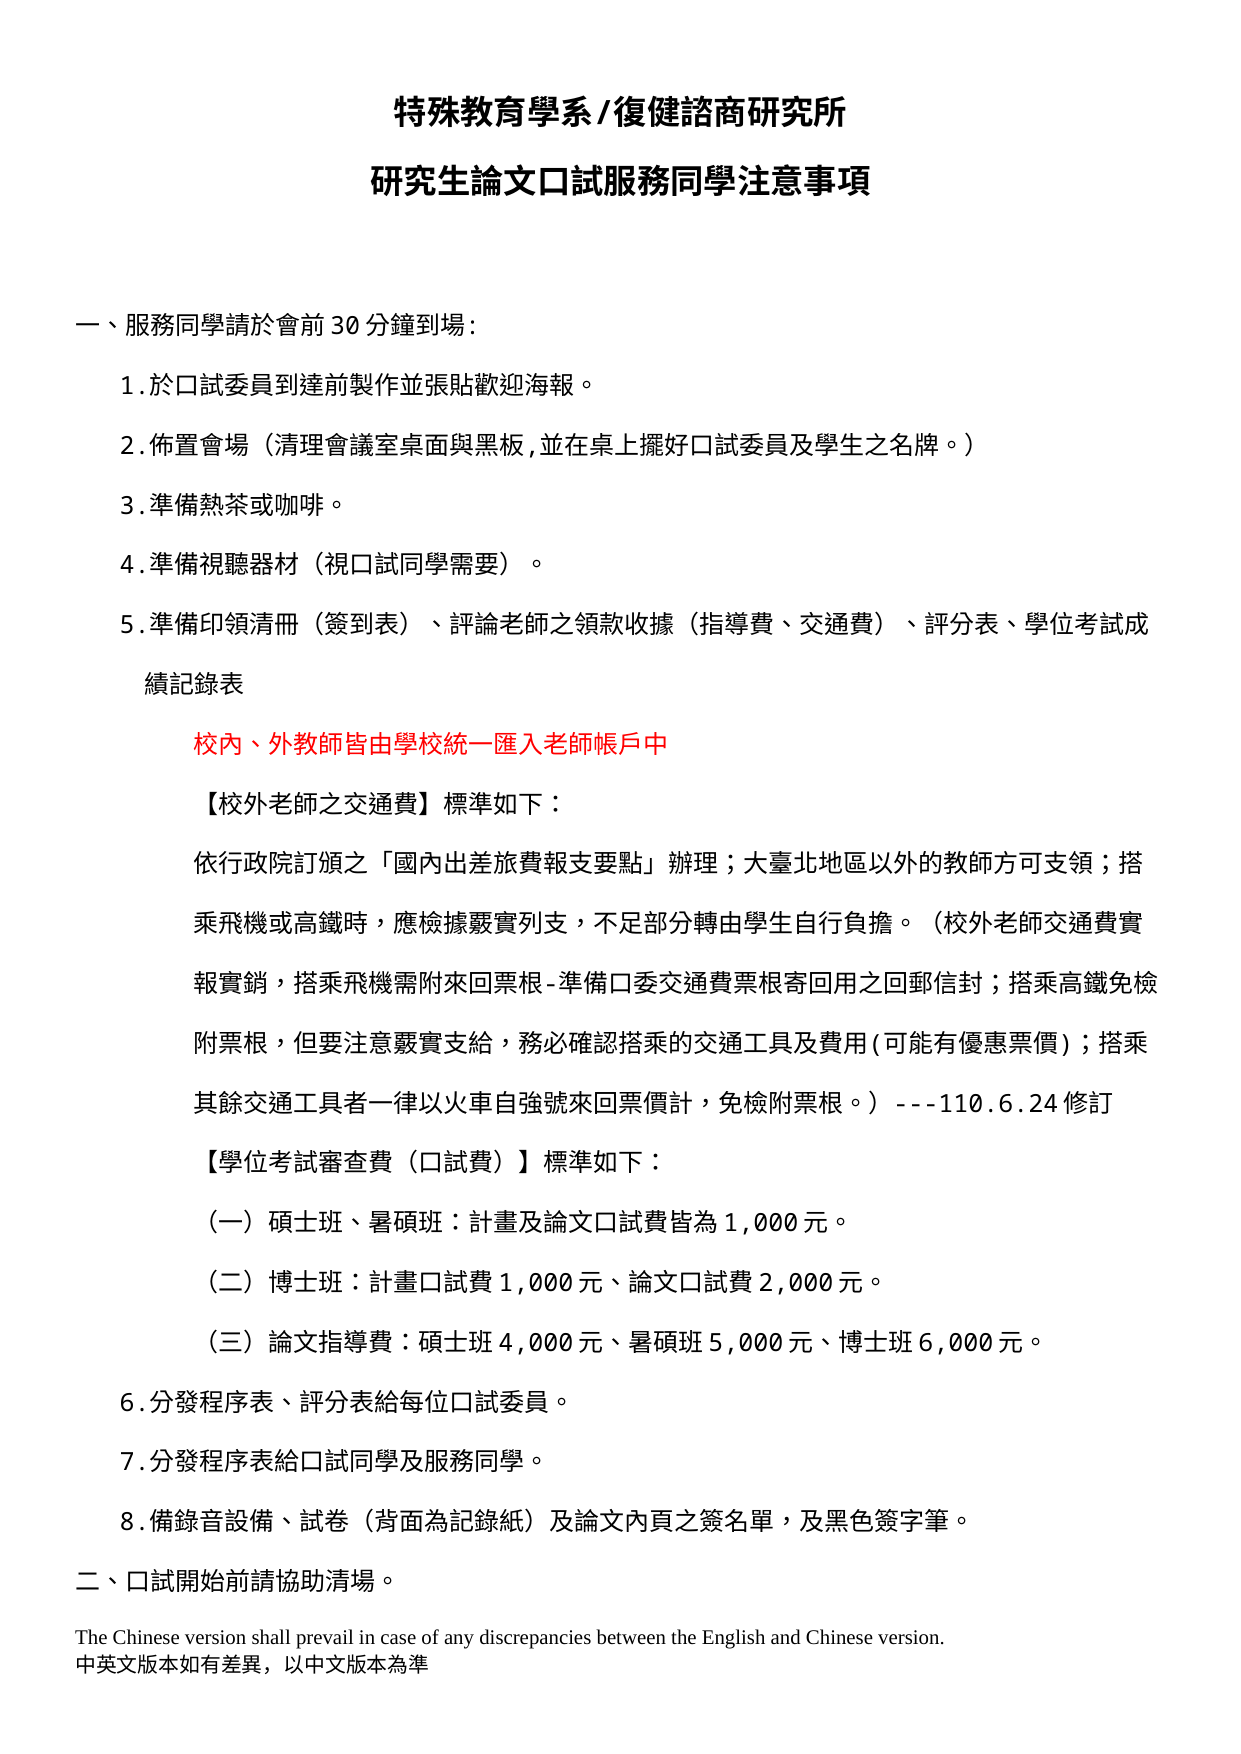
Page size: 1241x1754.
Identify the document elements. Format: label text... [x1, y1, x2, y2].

text 1.於口試委員到達前製作並張貼歡迎海報。 [119, 366, 1165, 402]
text 6.分發程序表、評分表給每位口試委員。 [119, 1382, 1165, 1418]
text 依行政院訂頒之「國內出差旅費報支要點」辦理；大臺北地區以外的教師方可支領；搭乘飛機或高鐵時，應檢據覈實列支，不足部分轉由學生自行負擔。（校外老師交通費實報實銷，搭乘飛機需附來回票根-準備口委交通費票根寄回用之回郵信封；搭乘高鐵免檢附票根，但要注意覈實支給，務必確認搭乘的交通工具及費用(可能有優惠票價)；搭乘其餘交通工具者一律以火車自強號來回票價計，免檢附票根。）---110.6.24修訂 [193, 844, 1165, 1119]
text 5.準備印領清冊（簽到表）、評論老師之領款收據（指導費、交通費）、評分表、學位考試成績記錄表 [119, 605, 1165, 701]
text 一、服務同學請於會前30分鐘到場: [75, 306, 1165, 342]
text 校內、外教師皆由學校統一匯入老師帳戶中 [193, 724, 1165, 761]
text 二、口試開始前請協助清場。 [75, 1561, 1165, 1598]
text 研究生論文口試服務同學注意事項 [75, 155, 1165, 203]
text （二）博士班：計畫口試費1,000元、論文口試費2,000元。 [193, 1262, 1165, 1299]
text 2.佈置會場（清理會議室桌面與黑板,並在桌上擺好口試委員及學生之名牌。） [119, 425, 1165, 462]
text 【學位考試審查費（口試費）】標準如下： [193, 1143, 1165, 1179]
text （三）論文指導費：碩士班4,000元、暑碩班5,000元、博士班6,000元。 [193, 1322, 1165, 1358]
text 4.準備視聽器材（視口試同學需要）。 [119, 545, 1165, 581]
text 特殊教育學系/復健諮商研究所 [75, 85, 1165, 134]
text 7.分發程序表給口試同學及服務同學。 [119, 1442, 1165, 1478]
text （一）碩士班、暑碩班：計畫及論文口試費皆為1,000元。 [193, 1203, 1165, 1239]
text 3.準備熱茶或咖啡。 [119, 485, 1165, 521]
text 8.備錄音設備、試卷（背面為記錄紙）及論文內頁之簽名單，及黑色簽字筆。 [119, 1502, 1165, 1538]
text 【校外老師之交通費】標準如下： [193, 784, 1165, 820]
